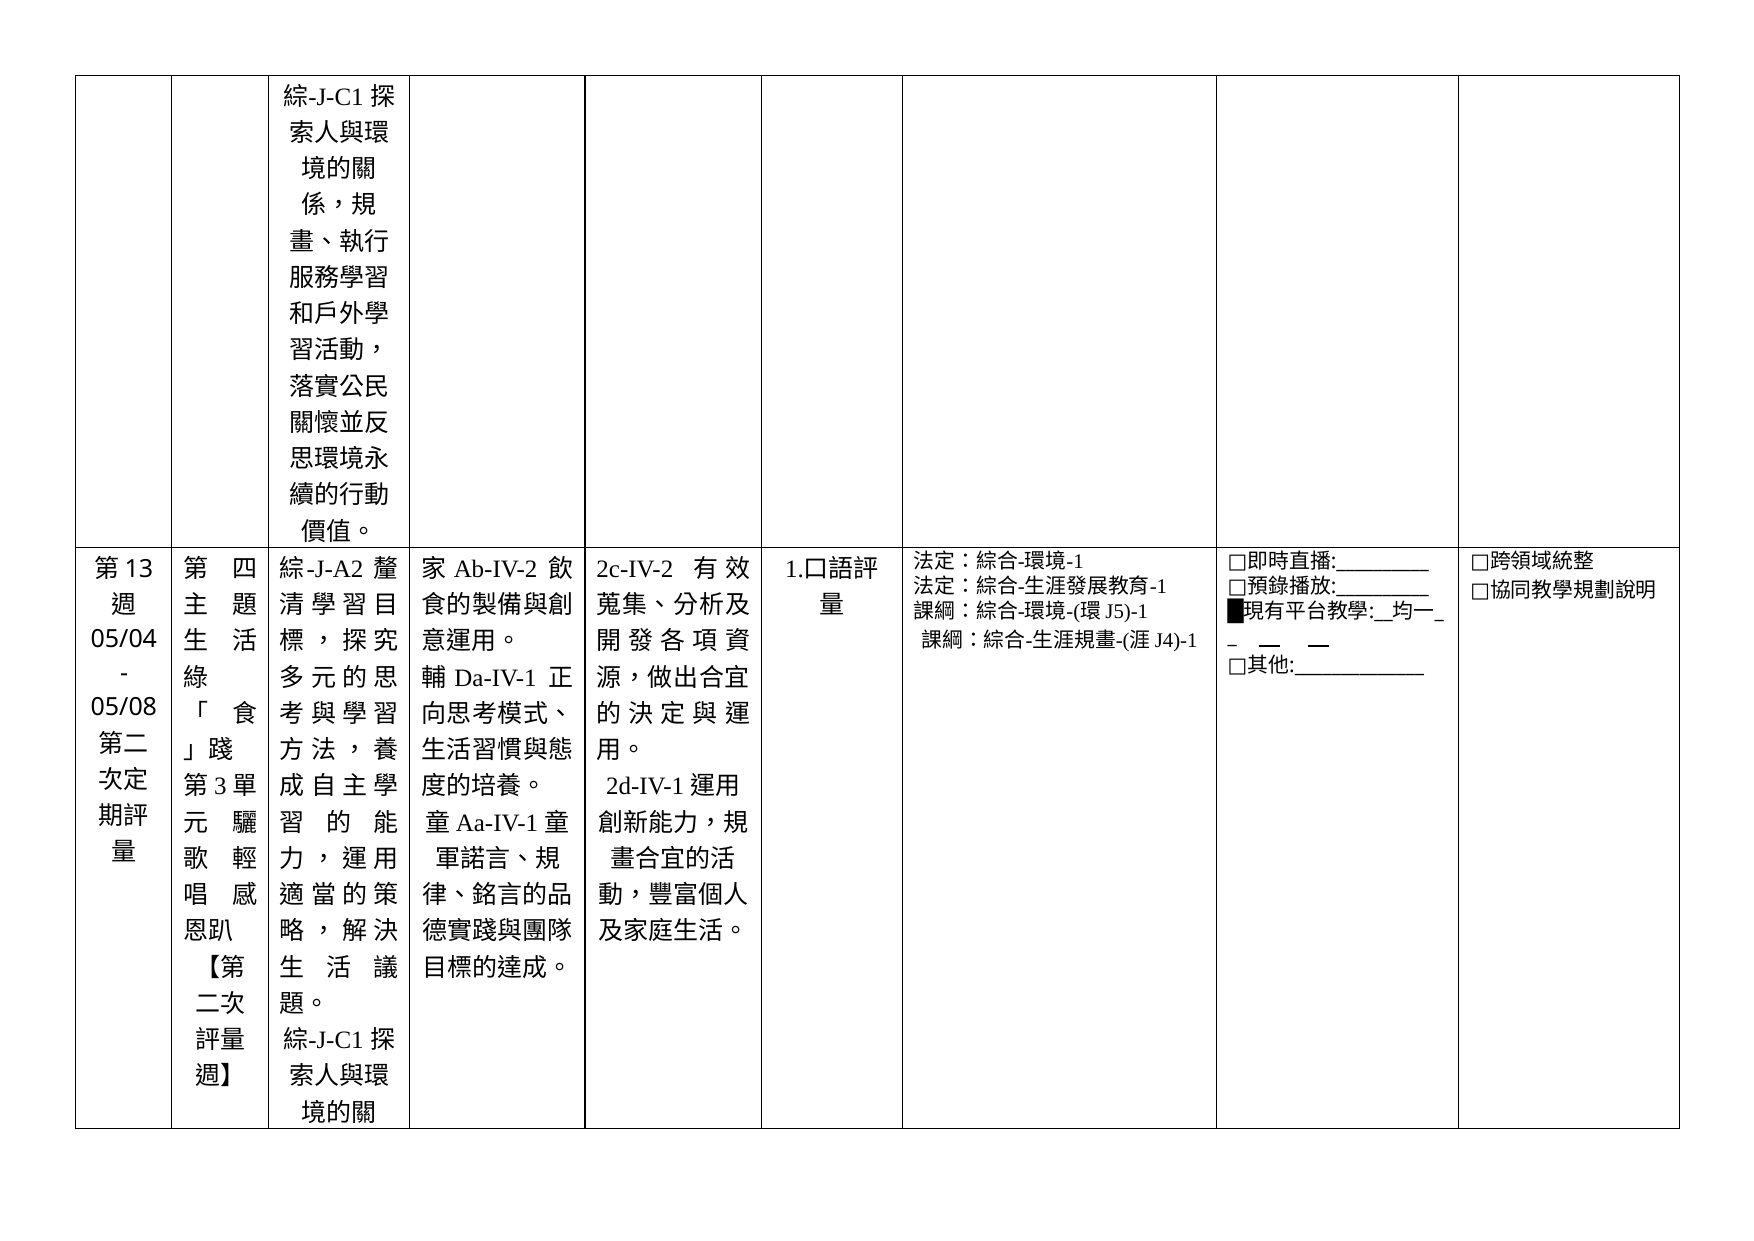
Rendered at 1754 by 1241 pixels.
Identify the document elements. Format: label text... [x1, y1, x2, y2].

table_cell 綜-J-C1 探索人與環境的關係，規畫、執行服務學習和戶外學習活動，落實公民關懷並反思環境永續的行動價值。 [269, 76, 409, 547]
table_cell 第13週 05/04-05/08 第二次定期評量 [76, 548, 171, 1128]
table_cell [1459, 76, 1679, 547]
table_cell □跨領域統整 □協同教學規劃說明 [1459, 548, 1679, 1128]
table_cell □即時直播:__________ □預錄播放:__________ █現有平台教學:__均一__ □其他:______________ [1217, 548, 1458, 1128]
table_cell [762, 76, 902, 547]
table_cell [76, 76, 171, 547]
table_cell 第四主題生活綠「食」踐 第3單元驪歌輕唱感恩趴 【第二次評量週】 [172, 548, 268, 1128]
table_cell 2c-IV-2 有效蒐集、分析及開發各項資源，做出合宜的決定與運用。 2d-IV-1 運用創新能力，規畫合宜的活動，豐富個人及家庭生活。 [586, 548, 761, 1128]
table_cell [903, 76, 1216, 547]
table_cell 綜-J-A2 釐清學習目標，探究多元的思考與學習方法，養成自主學習的能力，運用適當的策略，解決生活議題。 綜-J-C1 探索人與環境的關 [269, 548, 409, 1128]
table_cell [1217, 76, 1458, 547]
table_cell [586, 76, 761, 547]
table_cell [172, 76, 268, 547]
table_cell 法定：綜合-環境-1 法定：綜合-生涯發展教育-1 課綱：綜合-環境-(環J5)-1 課綱：綜合-生涯規畫-(涯J4)-1 [903, 548, 1216, 1128]
table_cell [410, 76, 584, 547]
table_cell 1.口語評量 [762, 548, 902, 1128]
table_cell 家Ab-IV-2 飲食的製備與創意運用。 輔Da-IV-1 正向思考模式、生活習慣與態度的培養。 童Aa-IV-1 童軍諾言、規律、銘言的品德實踐與團隊目標的達成。 [410, 548, 584, 1128]
